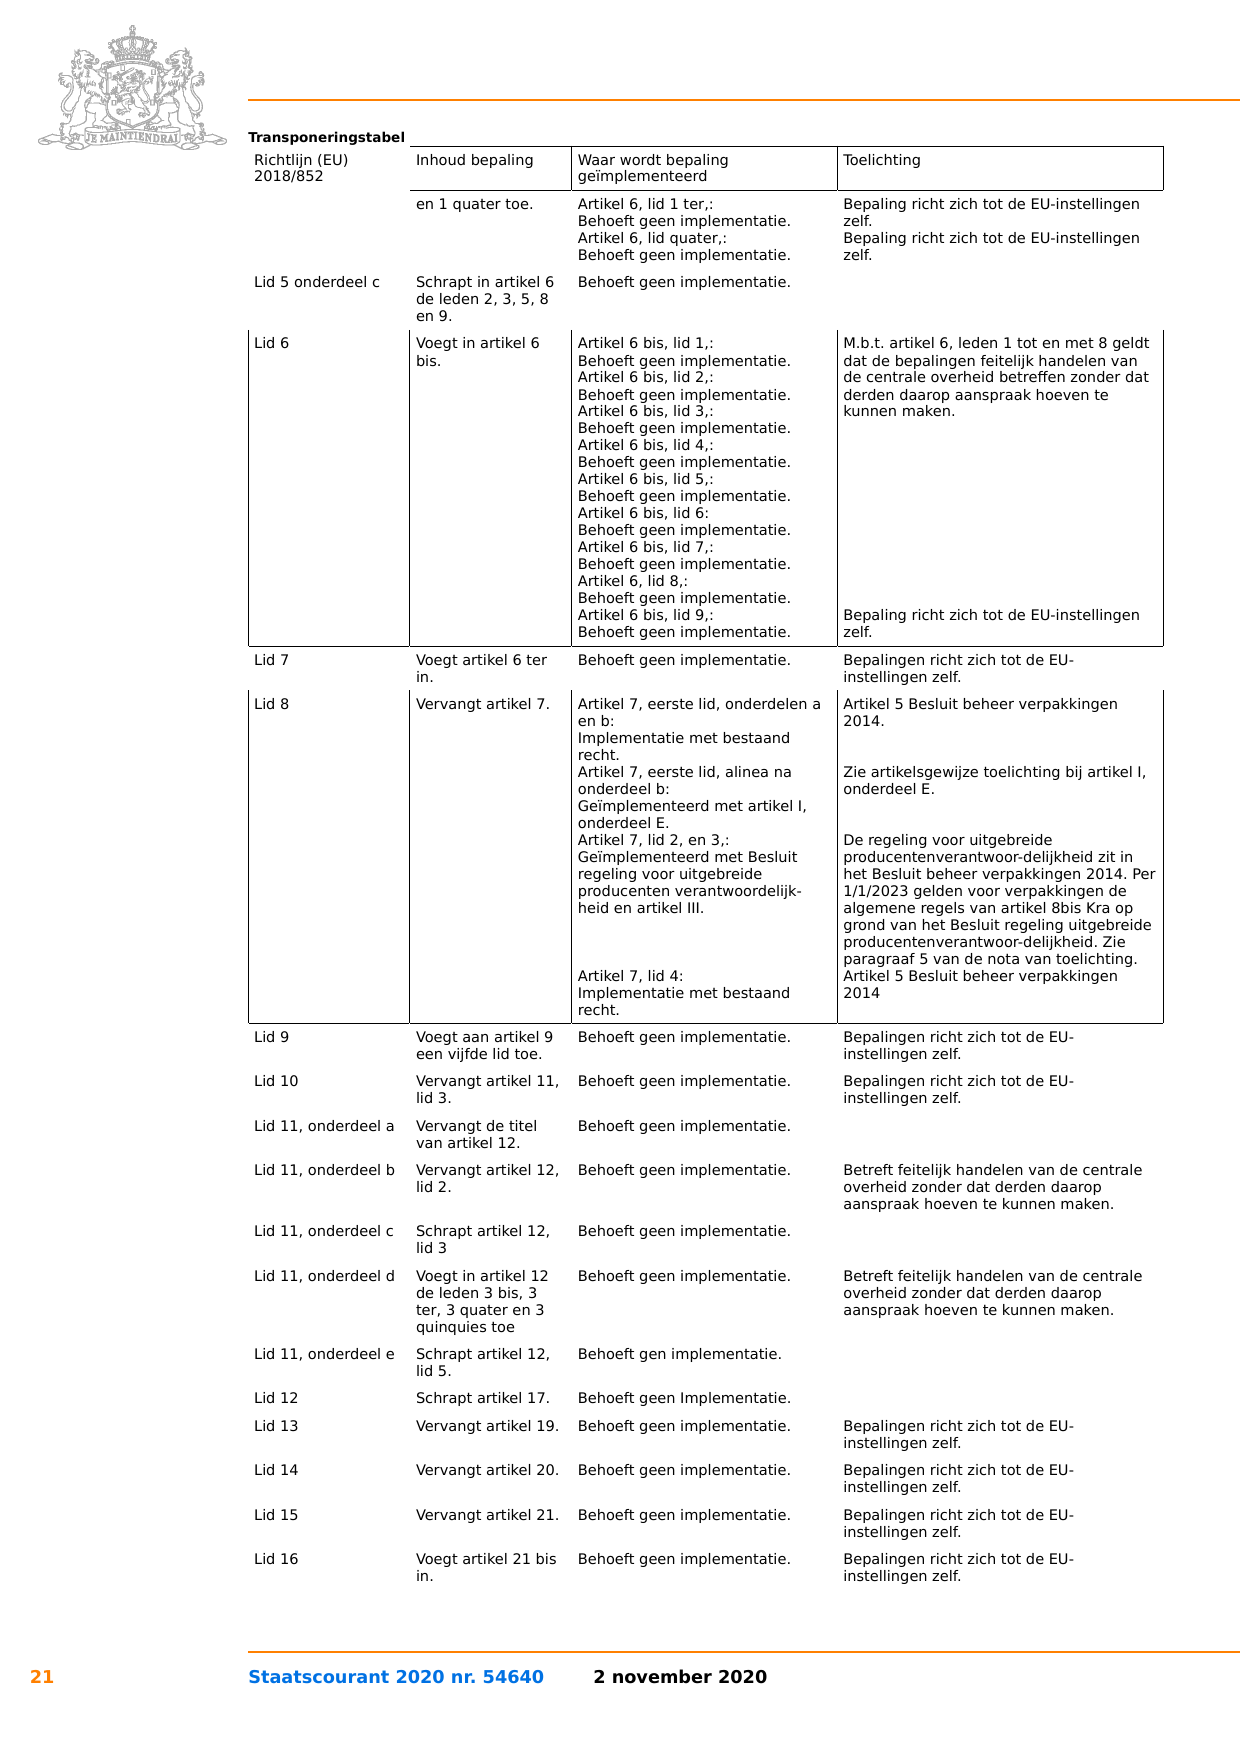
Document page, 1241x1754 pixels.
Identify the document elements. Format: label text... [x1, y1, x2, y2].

table_cell [410, 832, 571, 967]
table_cell [410, 764, 571, 798]
table_cell Lid 11, onderdeel b [249, 1157, 409, 1218]
table_cell en 1 quater toe. [410, 191, 571, 268]
table_cell Lid 10 [249, 1069, 409, 1112]
table_cell Bepalingen richt zich tot de EU-instellingen zelf. [838, 1458, 1163, 1501]
table_cell Behoeft geen implementatie. [572, 1263, 837, 1340]
table_cell Lid 11, onderdeel c [249, 1219, 409, 1262]
table_cell Vervangt artikel 12, lid 2. [410, 1157, 571, 1218]
table_cell [838, 1113, 1163, 1156]
table_cell Vervangt artikel 20. [410, 1458, 571, 1501]
table_cell [249, 798, 409, 832]
table_cell Behoeft geen Implementatie. [572, 1386, 837, 1412]
table_cell Bepaling richt zich tot de EU-instellingen zelf. [838, 607, 1163, 646]
table_cell Vervangt artikel 7. [410, 691, 571, 764]
table_cell Behoeft geen implementatie. [572, 1113, 837, 1156]
table_cell Lid 11, onderdeel a [249, 1113, 409, 1156]
picture [38, 25, 227, 150]
table_cell Bepaling richt zich tot de EU-instellingen zelf. Bepaling richt zich tot de EU-instellingen zelf. [838, 191, 1163, 268]
table_cell Zie artikelsgewijze toelichting bij artikel I, onderdeel E. [838, 764, 1163, 798]
table_cell Schrapt artikel 12, lid 5. [410, 1341, 571, 1385]
table_cell Bepalingen richt zich tot de EU-instellingen zelf. [838, 1069, 1163, 1112]
table_cell Artikel 6, lid 1 ter,: Behoeft geen implementatie. Artikel 6, lid quater,: Behoeft geen implementatie. [572, 191, 837, 268]
table_cell Schrapt artikel 12, lid 3 [410, 1219, 571, 1262]
table_cell Vervangt de titel van artikel 12. [410, 1113, 571, 1156]
table_cell Vervangt artikel 21. [410, 1502, 571, 1545]
table_cell Geïmplementeerd met artikel I, onderdeel E. [572, 798, 837, 832]
table_cell Toelichting [838, 147, 1163, 190]
table_cell [249, 764, 409, 798]
table_cell Schrapt artikel 17. [410, 1386, 571, 1412]
table_cell Schrapt in artikel 6 de leden 2, 3, 5, 8 en 9. [410, 269, 571, 330]
table_cell Behoeft geen implementatie. [572, 1219, 837, 1262]
table_cell Behoeft gen implementatie. [572, 1341, 837, 1385]
table_cell Lid 11, onderdeel e [249, 1341, 409, 1385]
table_cell Behoeft geen implementatie. [572, 1502, 837, 1545]
table_cell Bepalingen richt zich tot de EU-instellingen zelf. [838, 1546, 1163, 1589]
table_cell Bepalingen richt zich tot de EU-instellingen zelf. [838, 1413, 1163, 1456]
table_cell Lid 7 [249, 647, 409, 690]
table_cell Voegt in artikel 12 de leden 3 bis, 3 ter, 3 quater en 3 quinquies toe [410, 1263, 571, 1340]
table_cell Lid 12 [249, 1386, 409, 1412]
table_cell Lid 13 [249, 1413, 409, 1456]
table_cell Lid 6 [249, 331, 409, 607]
table_cell Behoeft geen implementatie. [572, 1413, 837, 1456]
table_cell Waar wordt bepaling geïmplementeerd [572, 147, 837, 190]
table_cell De regeling voor uitgebreide producentenverantwoor-delijkheid zit in het Besluit beheer verpakkingen 2014. Per 1/1/2023 gelden voor verpakkingen de algemene regels van artikel 8bis Kra op grond van het Besluit regeling uitgebreide producentenverantwoor-delijkheid. Zie paragraaf 5 van de nota van toelichting. [838, 832, 1163, 967]
table_cell [249, 968, 409, 1023]
table_cell Lid 11, onderdeel d [249, 1263, 409, 1340]
table_cell Betreft feitelijk handelen van de centrale overheid zonder dat derden daarop aanspraak hoeven te kunnen maken. [838, 1157, 1163, 1218]
table_cell [410, 968, 571, 1023]
table_cell Inhoud bepaling [410, 147, 571, 190]
table_cell Voegt artikel 21 bis in. [410, 1546, 571, 1589]
table_cell [838, 1219, 1163, 1262]
table_cell [249, 191, 409, 268]
table_cell Bepalingen richt zich tot de EU-instellingen zelf. [838, 647, 1163, 690]
table_cell Artikel 6 bis, lid 1,: Behoeft geen implementatie. Artikel 6 bis, lid 2,: Behoeft geen implementatie. Artikel 6 bis, lid 3,: Behoeft geen implementatie. Artikel 6 bis, lid 4,: Behoeft geen implementatie. Artikel 6 bis, lid 5,: Behoeft geen implementatie. Artikel 6 bis, lid 6: Behoeft geen implementatie. Artikel 6 bis, lid 7,: Behoeft geen implementatie. Artikel 6, lid 8,: Behoeft geen implementatie. [572, 331, 837, 607]
table_cell Bepalingen richt zich tot de EU-instellingen zelf. [838, 1502, 1163, 1545]
table_cell Voegt in artikel 6 bis. [410, 331, 571, 607]
table_cell Artikel 5 Besluit beheer verpakkingen 2014 [838, 968, 1163, 1023]
table_cell Behoeft geen implementatie. [572, 1546, 837, 1589]
table_cell [249, 832, 409, 967]
table_cell Behoeft geen implementatie. [572, 1157, 837, 1218]
table_cell Lid 5 onderdeel c [249, 269, 409, 330]
table_cell Voegt artikel 6 ter in. [410, 647, 571, 690]
table_cell Richtlijn (EU) 2018/852 [249, 147, 409, 190]
table_cell Artikel 7, eerste lid, alinea na onderdeel b: [572, 764, 837, 798]
table_cell Artikel 7, eerste lid, onderdelen a en b: Implementatie met bestaand recht. [572, 691, 837, 764]
table_cell Vervangt artikel 11, lid 3. [410, 1069, 571, 1112]
table_cell Behoeft geen implementatie. [572, 1458, 837, 1501]
table_cell Behoeft geen implementatie. [572, 269, 837, 330]
table_cell [410, 798, 571, 832]
table_cell Behoeft geen implementatie. [572, 1024, 837, 1067]
table_cell Behoeft geen implementatie. [572, 647, 837, 690]
table_cell Betreft feitelijk handelen van de centrale overheid zonder dat derden daarop aanspraak hoeven te kunnen maken. [838, 1263, 1163, 1340]
table_cell M.b.t. artikel 6, leden 1 tot en met 8 geldt dat de bepalingen feitelijk handelen van de centrale overheid betreffen zonder dat derden daarop aanspraak hoeven te kunnen maken. [838, 331, 1163, 607]
table_cell Artikel 6 bis, lid 9,: Behoeft geen implementatie. [572, 607, 837, 646]
table_cell Bepalingen richt zich tot de EU-instellingen zelf. [838, 1024, 1163, 1067]
table_cell Artikel 5 Besluit beheer verpakkingen 2014. [838, 691, 1163, 764]
table_cell [410, 607, 571, 646]
table_cell [838, 269, 1163, 330]
table_header Transponeringstabel [248, 130, 1163, 146]
table_cell Lid 14 [249, 1458, 409, 1501]
table_cell Lid 8 [249, 691, 409, 764]
table_cell [249, 607, 409, 646]
table_cell Vervangt artikel 19. [410, 1413, 571, 1456]
table_cell Artikel 7, lid 4: Implementatie met bestaand recht. [572, 968, 837, 1023]
table_cell Lid 16 [249, 1546, 409, 1589]
table_cell Lid 15 [249, 1502, 409, 1545]
table_cell Artikel 7, lid 2, en 3,: Geïmplementeerd met Besluit regeling voor uitgebreide producenten verantwoordelijk-heid en artikel III. [572, 832, 837, 967]
table_cell Voegt aan artikel 9 een vijfde lid toe. [410, 1024, 571, 1067]
table_cell [838, 1341, 1163, 1385]
table_cell [838, 798, 1163, 832]
table_cell [838, 1386, 1163, 1412]
table_cell Behoeft geen implementatie. [572, 1069, 837, 1112]
table_cell Lid 9 [249, 1024, 409, 1067]
